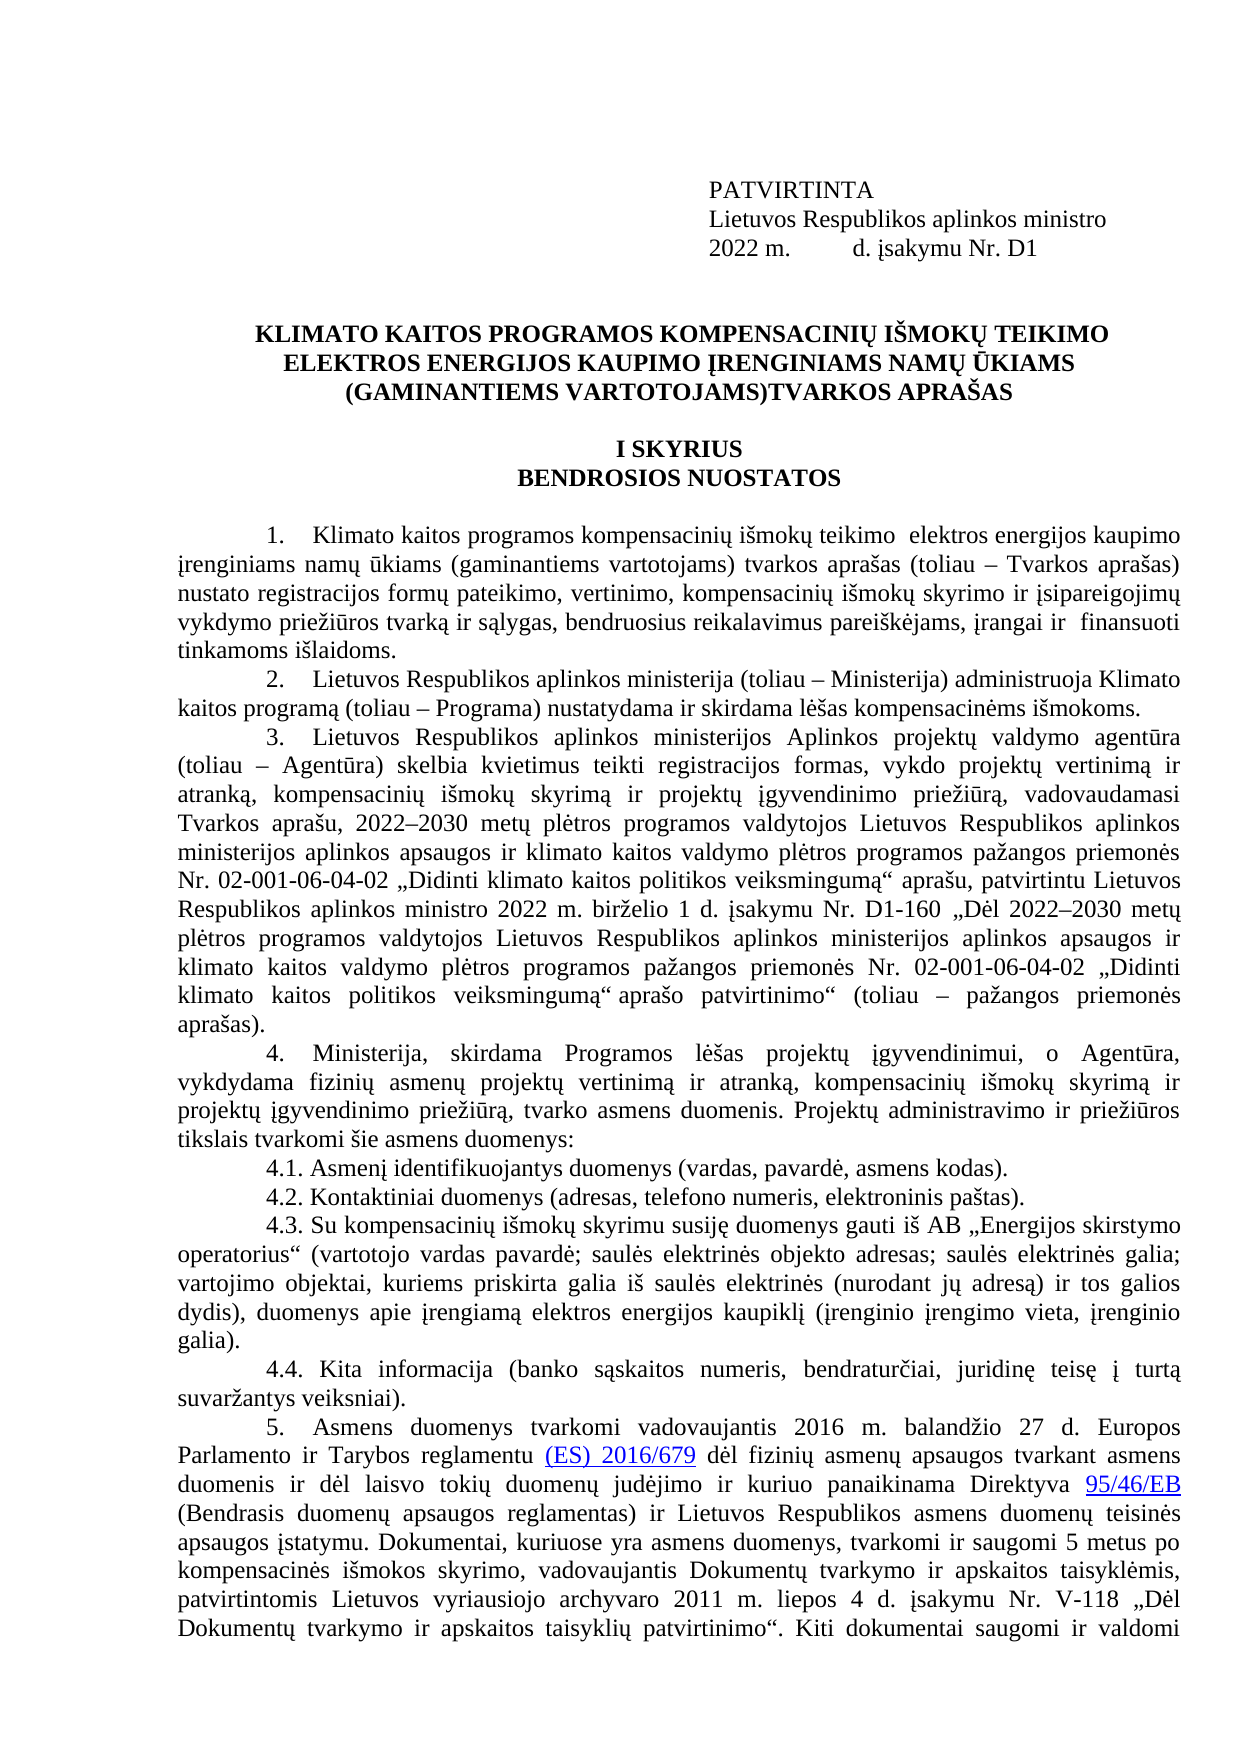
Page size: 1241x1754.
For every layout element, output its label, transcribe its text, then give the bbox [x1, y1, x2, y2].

text KLIMATO KAITOS PROGRAMOS KOMPENSACINIŲ IŠMOKŲ TEIKIMO ELEKTROS ENERGIJOS KAUPIMO ĮRENGINIAMS NAMŲ ŪKIAMS (GAMINANTIEMS VARTOTOJAMS)TVARKOS APRAŠAS [177, 319, 1181, 406]
text 4.2. Kontaktiniai duomenys (adresas, telefono numeris, elektroninis paštas). [177, 1182, 1181, 1211]
text 1. Klimato kaitos programos kompensacinių išmokų teikimo elektros energijos kaupimo įrenginiams namų ūkiams (gaminantiems vartotojams) tvarkos aprašas (toliau – Tvarkos aprašas) nustato registracijos formų pateikimo, vertinimo, kompensacinių išmokų skyrimo ir įsipareigojimų vykdymo priežiūros tvarką ir sąlygas, bendruosius reikalavimus pareiškėjams, įrangai ir finansuoti tinkamoms išlaidoms. [177, 521, 1181, 664]
text BENDROSIOS NUOSTATOS [177, 463, 1181, 492]
text 2022 m. d. įsakymu Nr. D1 [177, 233, 1181, 262]
text 3. Lietuvos Respublikos aplinkos ministerijos Aplinkos projektų valdymo agentūra (toliau – Agentūra) skelbia kvietimus teikti registracijos formas, vykdo projektų vertinimą ir atranką, kompensacinių išmokų skyrimą ir projektų įgyvendinimo priežiūrą, vadovaudamasi Tvarkos aprašu, 2022–2030 metų plėtros programos valdytojos Lietuvos Respublikos aplinkos ministerijos aplinkos apsaugos ir klimato kaitos valdymo plėtros programos pažangos priemonės Nr. 02-001-06-04-02 „Didinti klimato kaitos politikos veiksmingumą“ aprašu, patvirtintu Lietuvos Respublikos aplinkos ministro 2022 m. birželio 1 d. įsakymu Nr. D1-160 „Dėl 2022–2030 metų plėtros programos valdytojos Lietuvos Respublikos aplinkos ministerijos aplinkos apsaugos ir klimato kaitos valdymo plėtros programos pažangos priemonės Nr. 02-001-06-04-02 „Didinti klimato kaitos politikos veiksmingumą“ aprašo patvirtinimo“ (toliau – pažangos priemonės aprašas). [177, 722, 1181, 1038]
text 2. Lietuvos Respublikos aplinkos ministerija (toliau – Ministerija) administruoja Klimato kaitos programą (toliau – Programa) nustatydama ir skirdama lėšas kompensacinėms išmokoms. [177, 664, 1181, 722]
text 5. Asmens duomenys tvarkomi vadovaujantis 2016 m. balandžio 27 d. Europos Parlamento ir Tarybos reglamentu (ES) 2016/679 dėl fizinių asmenų apsaugos tvarkant asmens duomenis ir dėl laisvo tokių duomenų judėjimo ir kuriuo panaikinama Direktyva 95/46/EB (Bendrasis duomenų apsaugos reglamentas) ir Lietuvos Respublikos asmens duomenų teisinės apsaugos įstatymu. Dokumentai, kuriuose yra asmens duomenys, tvarkomi ir saugomi 5 metus po kompensacinės išmokos skyrimo, vadovaujantis Dokumentų tvarkymo ir apskaitos taisyklėmis, patvirtintomis Lietuvos vyriausiojo archyvaro 2011 m. liepos 4 d. įsakymu Nr. V-118 „Dėl Dokumentų tvarkymo ir apskaitos taisyklių patvirtinimo“. Kiti dokumentai saugomi ir valdomi [177, 1412, 1181, 1642]
text 4. Ministerija, skirdama Programos lėšas projektų įgyvendinimui, o Agentūra, vykdydama fizinių asmenų projektų vertinimą ir atranką, kompensacinių išmokų skyrimą ir projektų įgyvendinimo priežiūrą, tvarko asmens duomenis. Projektų administravimo ir priežiūros tikslais tvarkomi šie asmens duomenys: [177, 1038, 1181, 1153]
text 4.1. Asmenį identifikuojantys duomenys (vardas, pavardė, asmens kodas). [177, 1153, 1181, 1182]
text 4.4. Kita informacija (banko sąskaitos numeris, bendraturčiai, juridinę teisę į turtą suvaržantys veiksniai). [177, 1354, 1181, 1412]
text 4.3. Su kompensacinių išmokų skyrimu susiję duomenys gauti iš AB „Energijos skirstymo operatorius“ (vartotojo vardas pavardė; saulės elektrinės objekto adresas; saulės elektrinės galia; vartojimo objektai, kuriems priskirta galia iš saulės elektrinės (nurodant jų adresą) ir tos galios dydis), duomenys apie įrengiamą elektros energijos kaupiklį (įrenginio įrengimo vieta, įrenginio galia). [177, 1211, 1181, 1354]
text I SKYRIUS [177, 434, 1181, 463]
text PATVIRTINTA [177, 176, 1181, 204]
text Lietuvos Respublikos aplinkos ministro [177, 204, 1181, 233]
